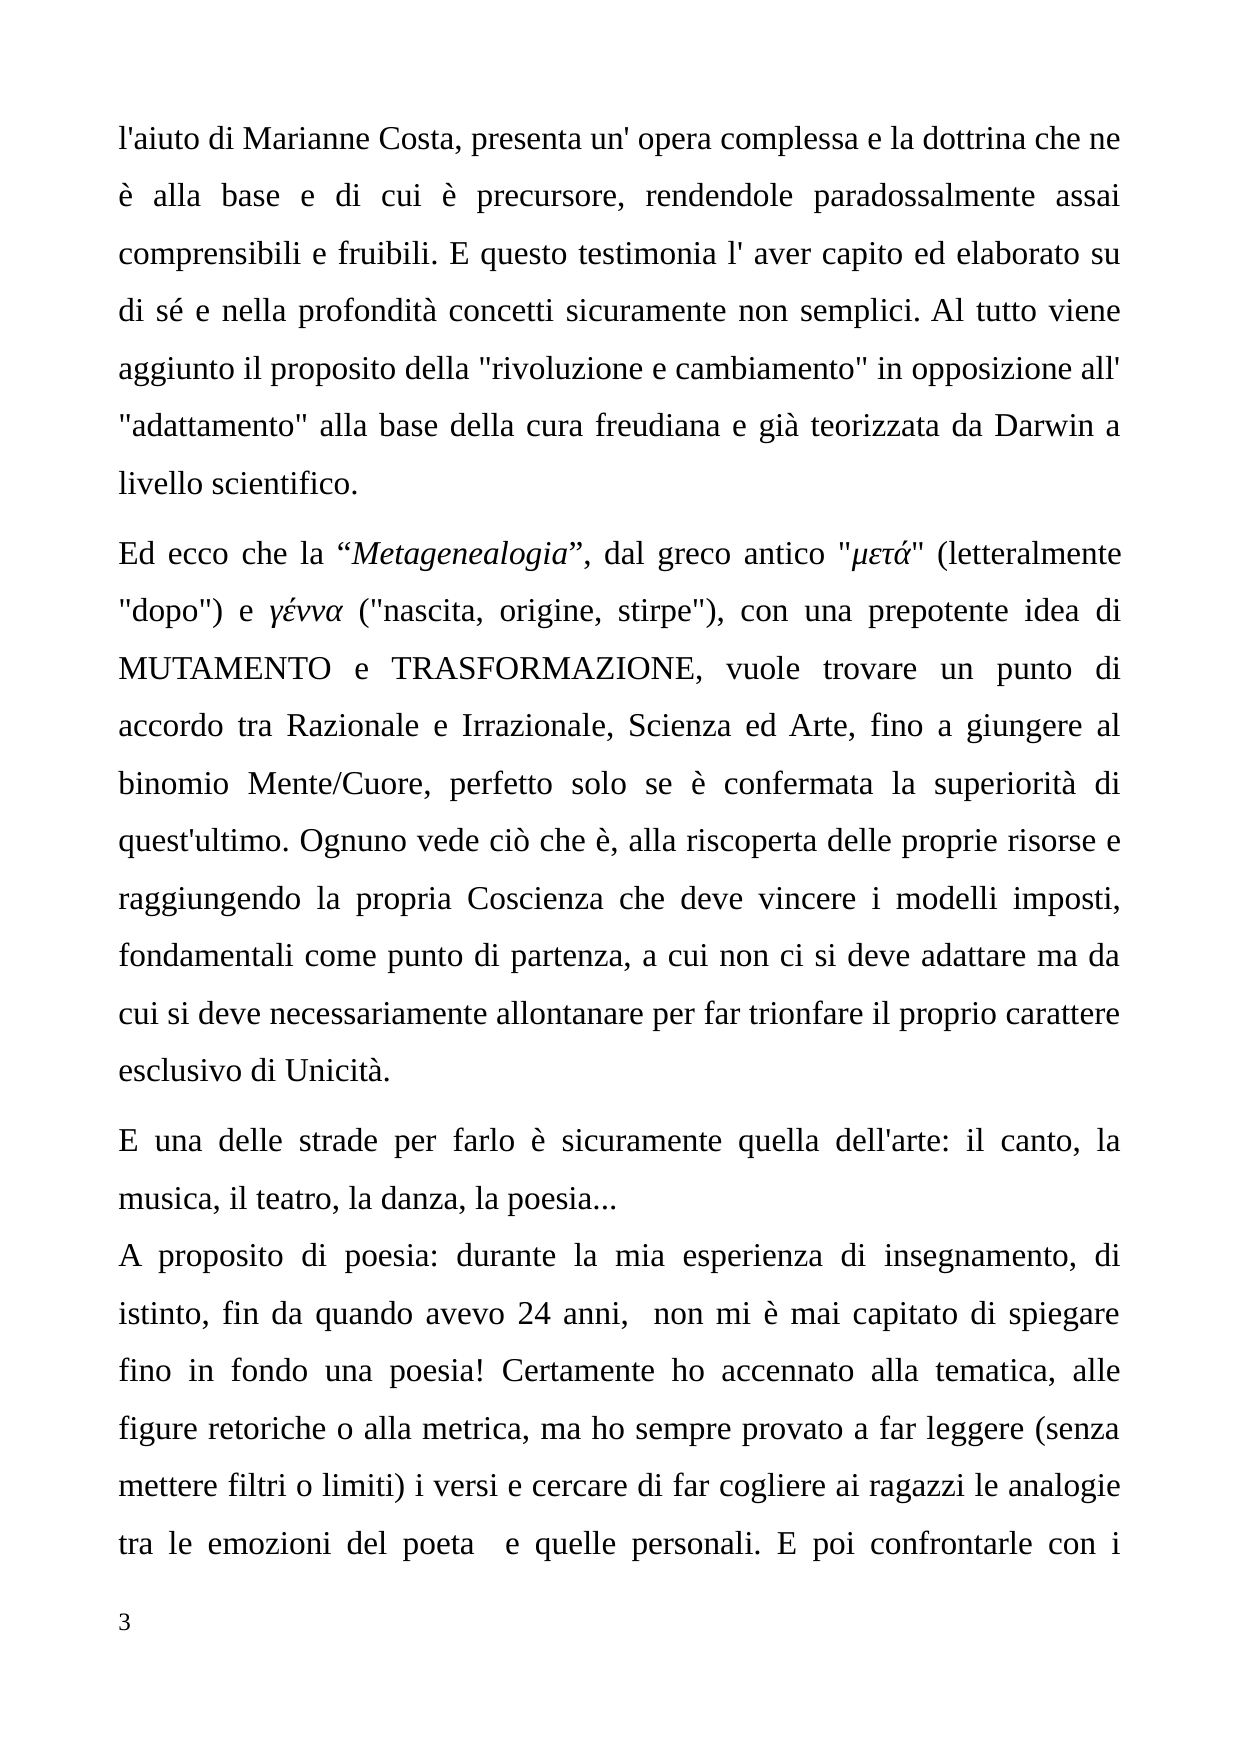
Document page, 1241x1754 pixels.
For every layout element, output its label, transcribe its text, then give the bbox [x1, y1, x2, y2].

text l'aiuto di Marianne Costa, presenta un' opera complessa e la dottrina che ne è alla base e di cui è precursore, rendendole paradossalmente assai comprensibili e fruibili. E questo testimonia l' aver capito ed elaborato su di sé e nella profondità concetti sicuramente non semplici. Al tutto viene aggiunto il proposito della "rivoluzione e cambiamento" in opposizione all' "adattamento" alla base della cura freudiana e già teorizzata da Darwin a livello scientifico. [118, 118, 1122, 501]
text E una delle strade per farlo è sicuramente quella dell'arte: il canto, la musica, il teatro, la danza, la poesia... [118, 1121, 1122, 1216]
text A proposito di poesia: durante la mia esperienza di insegnamento, di istinto, fin da quando avevo 24 anni, non mi è mai capitato di spiegare fino in fondo una poesia! Certamente ho accennato alla tematica, alle figure retoriche o alla metrica, ma ho sempre provato a far leggere (senza mettere filtri o limiti) i versi e cercare di far cogliere ai ragazzi le analogie tra le emozioni del poeta e quelle personali. E poi confrontarle con i [118, 1236, 1122, 1561]
text Ed ecco che la “Metagenealogia”, dal greco antico "μετά" (letteralmente "dopo") e γέννα ("nascita, origine, stirpe"), con una prepotente idea di MUTAMENTO e TRASFORMAZIONE, vuole trovare un punto di accordo tra Razionale e Irrazionale, Scienza ed Arte, fino a giungere al binomio Mente/Cuore, perfetto solo se è confermata la superiorità di quest'ultimo. Ognuno vede ciò che è, alla riscoperta delle proprie risorse e raggiungendo la propria Coscienza che deve vincere i modelli imposti, fondamentali come punto di partenza, a cui non ci si deve adattare ma da cui si deve necessariamente allontanare per far trionfare il proprio carattere esclusivo di Unicità. [118, 533, 1122, 1089]
